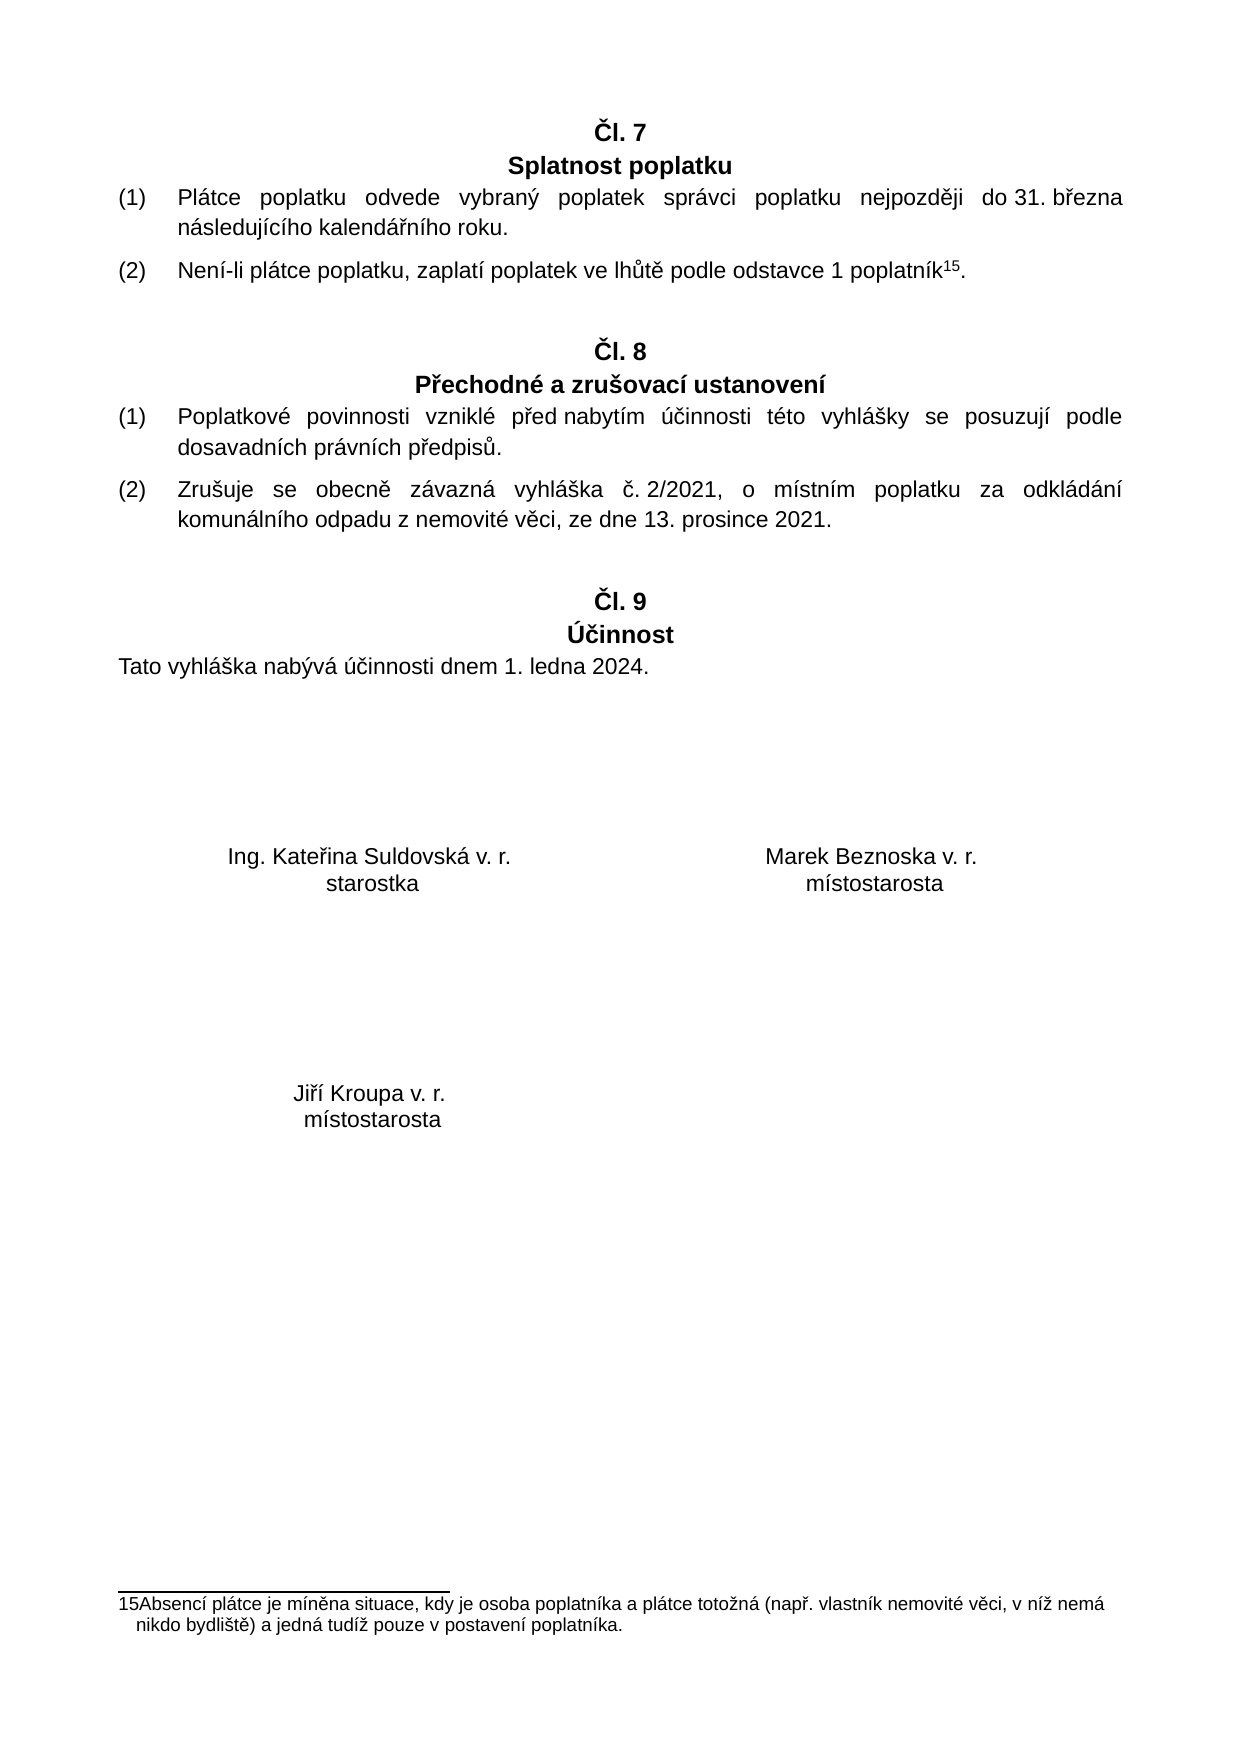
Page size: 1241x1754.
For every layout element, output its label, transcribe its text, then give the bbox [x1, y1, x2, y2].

table_cell [118, 1138, 620, 1256]
table_cell [620, 1138, 1122, 1256]
table_cell [620, 1020, 1122, 1138]
subtitle Čl. 8 Přechodné a zrušovací ustanovení [118, 337, 1122, 399]
list Zrušuje se obecně závazná vyhláška č. 2/2021, o místním poplatku za odkládání komunálního odpadu z nemovité věci, ze dne 13. prosince 2021. [118, 476, 1122, 533]
subtitle Čl. 9 Účinnost [118, 587, 1122, 648]
table_cell Ing. Kateřina Suldovská v. r. starostka [118, 814, 620, 902]
list Absencí plátce je míněna situace, kdy je osoba poplatníka a plátce totožná (např. vlastník nemovité věci, v níž nemá nikdo bydliště) a jedná tudíž pouze v postavení poplatníka. [118, 1592, 1122, 1635]
table_cell Marek Beznoska v. r. místostarosta [620, 814, 1122, 902]
list Poplatkové povinnosti vzniklé před nabytím účinnosti této vyhlášky se posuzují podle dosavadních právních předpisů. [118, 403, 1122, 460]
table_header [118, 695, 620, 813]
subtitle Čl. 7 Splatnost poplatku [118, 118, 1122, 180]
table_cell [118, 902, 620, 1020]
list Není-li plátce poplatku, zaplatí poplatek ve lhůtě podle odstavce 1 poplatník. [118, 257, 1122, 283]
table_header [620, 695, 1122, 813]
table_cell Jiří Kroupa v. r. místostarosta [118, 1020, 620, 1138]
table_cell [620, 902, 1122, 1020]
list Plátce poplatku odvede vybraný poplatek správci poplatku nejpozději do 31. března následujícího kalendářního roku. [118, 184, 1122, 241]
text Tato vyhláška nabývá účinnosti dnem 1. ledna 2024. [118, 653, 1122, 679]
